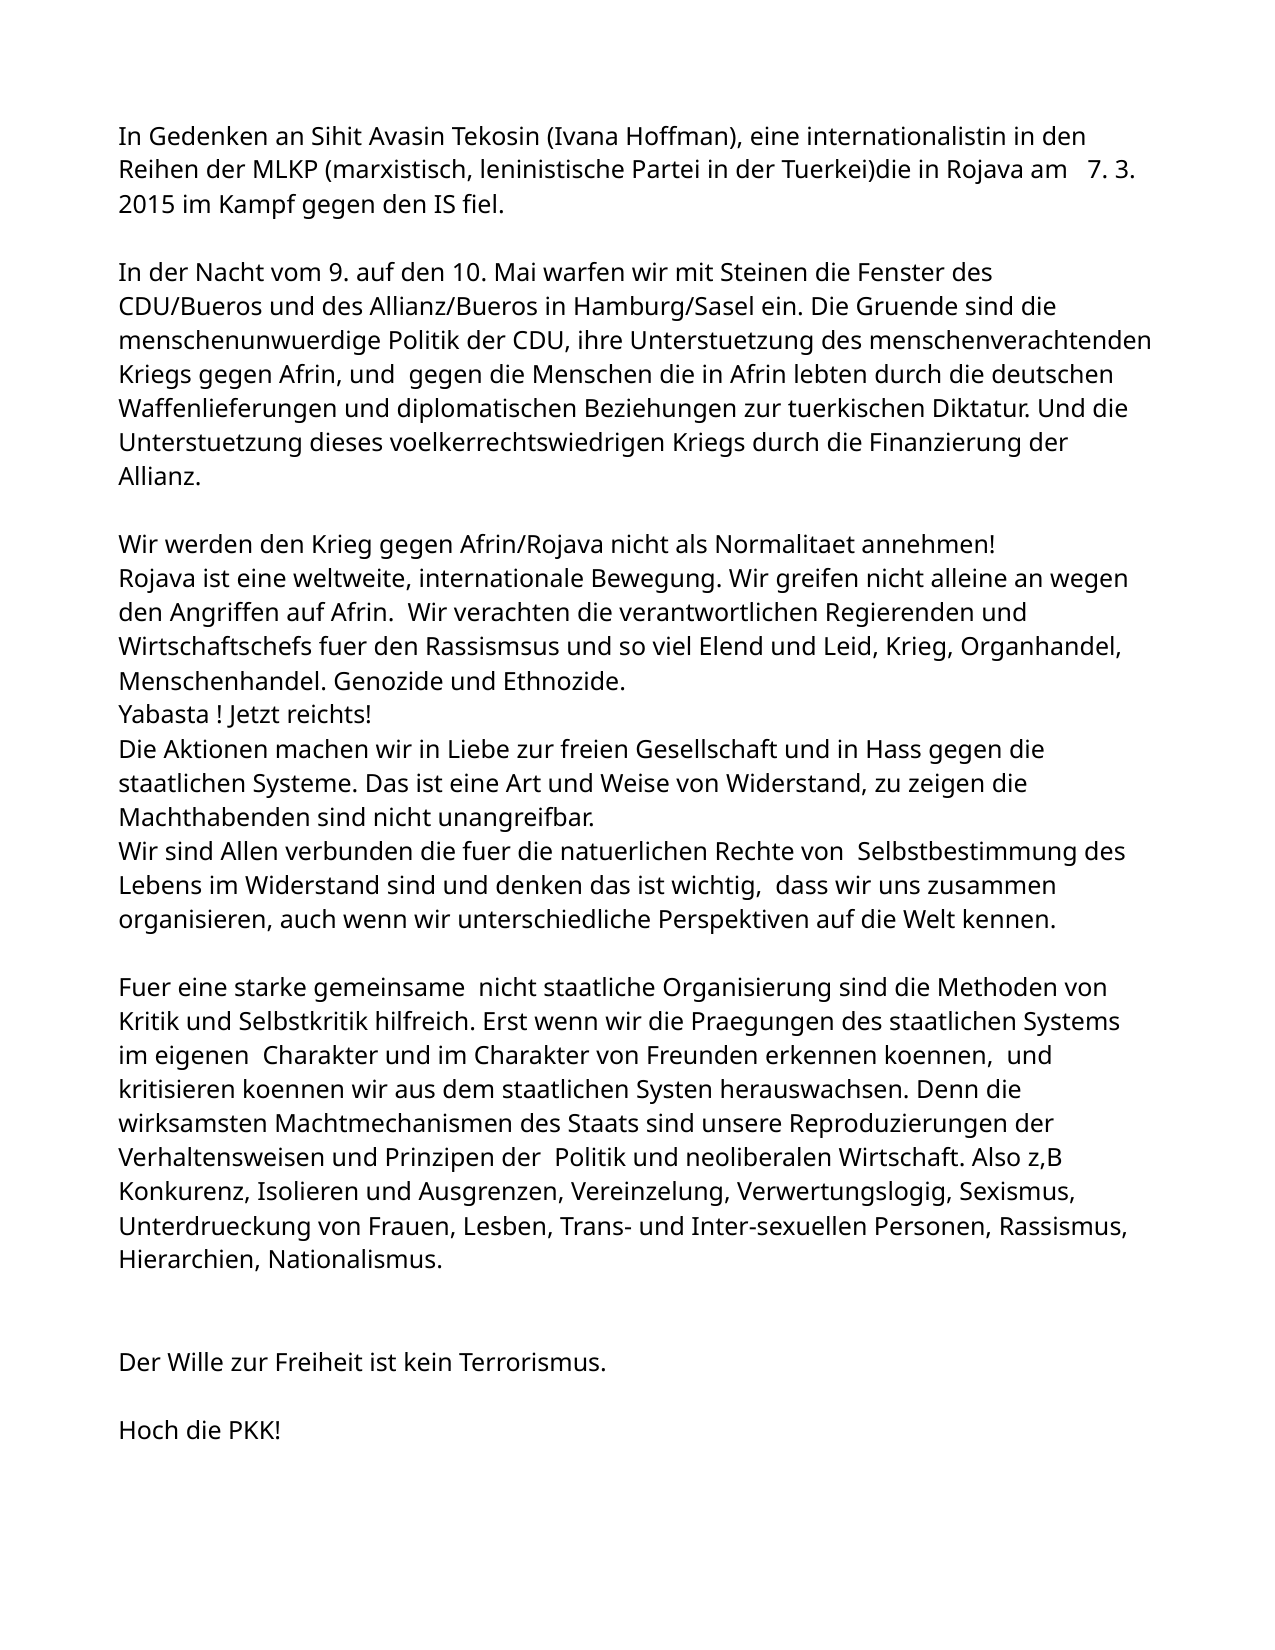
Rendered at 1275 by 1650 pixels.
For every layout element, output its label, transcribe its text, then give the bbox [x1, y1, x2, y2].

text Der Wille zur Freiheit ist kein Terrorismus. [118, 1344, 1157, 1378]
text Rojava ist eine weltweite, internationale Bewegung. Wir greifen nicht alleine an wegen den Angriffen auf Afrin. Wir verachten die verantwortlichen Regierenden und Wirtschaftschefs fuer den Rassismsus und so viel Elend und Leid, Krieg, Organhandel, Menschenhandel. Genozide und Ethnozide. [118, 561, 1157, 697]
text Die Aktionen machen wir in Liebe zur freien Gesellschaft und in Hass gegen die staatlichen Systeme. Das ist eine Art und Weise von Widerstand, zu zeigen die Machthabenden sind nicht unangreifbar. [118, 731, 1157, 833]
text Wir werden den Krieg gegen Afrin/Rojava nicht als Normalitaet annehmen! [118, 527, 1157, 561]
text In der Nacht vom 9. auf den 10. Mai warfen wir mit Steinen die Fenster des CDU/Bueros und des Allianz/Bueros in Hamburg/Sasel ein. Die Gruende sind die menschenunwuerdige Politik der CDU, ihre Unterstuetzung des menschenverachtenden Kriegs gegen Afrin, und gegen die Menschen die in Afrin lebten durch die deutschen Waffenlieferungen und diplomatischen Beziehungen zur tuerkischen Diktatur. Und die Unterstuetzung dieses voelkerrechtswiedrigen Kriegs durch die Finanzierung der Allianz. [118, 254, 1157, 493]
text Fuer eine starke gemeinsame nicht staatliche Organisierung sind die Methoden von Kritik und Selbstkritik hilfreich. Erst wenn wir die Praegungen des staatlichen Systems im eigenen Charakter und im Charakter von Freunden erkennen koennen, und kritisieren koennen wir aus dem staatlichen Systen herauswachsen. Denn die wirksamsten Machtmechanismen des Staats sind unsere Reproduzierungen der Verhaltensweisen und Prinzipen der Politik und neoliberalen Wirtschaft. Also z,B Konkurenz, Isolieren und Ausgrenzen, Vereinzelung, Verwertungslogig, Sexismus, Unterdrueckung von Frauen, Lesben, Trans- und Inter-sexuellen Personen, Rassismus, Hierarchien, Nationalismus. [118, 970, 1157, 1276]
text Hoch die PKK! [118, 1412, 1157, 1447]
text Wir sind Allen verbunden die fuer die natuerlichen Rechte von Selbstbestimmung des Lebens im Widerstand sind und denken das ist wichtig, dass wir uns zusammen [118, 833, 1157, 902]
text organisieren, auch wenn wir unterschiedliche Perspektiven auf die Welt kennen. [118, 902, 1157, 936]
text In Gedenken an Sihit Avasin Tekosin (Ivana Hoffman), eine internationalistin in den Reihen der MLKP (marxistisch, leninistische Partei in der Tuerkei)die in Rojava am 7. 3. 2015 im Kampf gegen den IS fiel. [118, 118, 1157, 220]
text Yabasta ! Jetzt reichts! [118, 697, 1157, 731]
